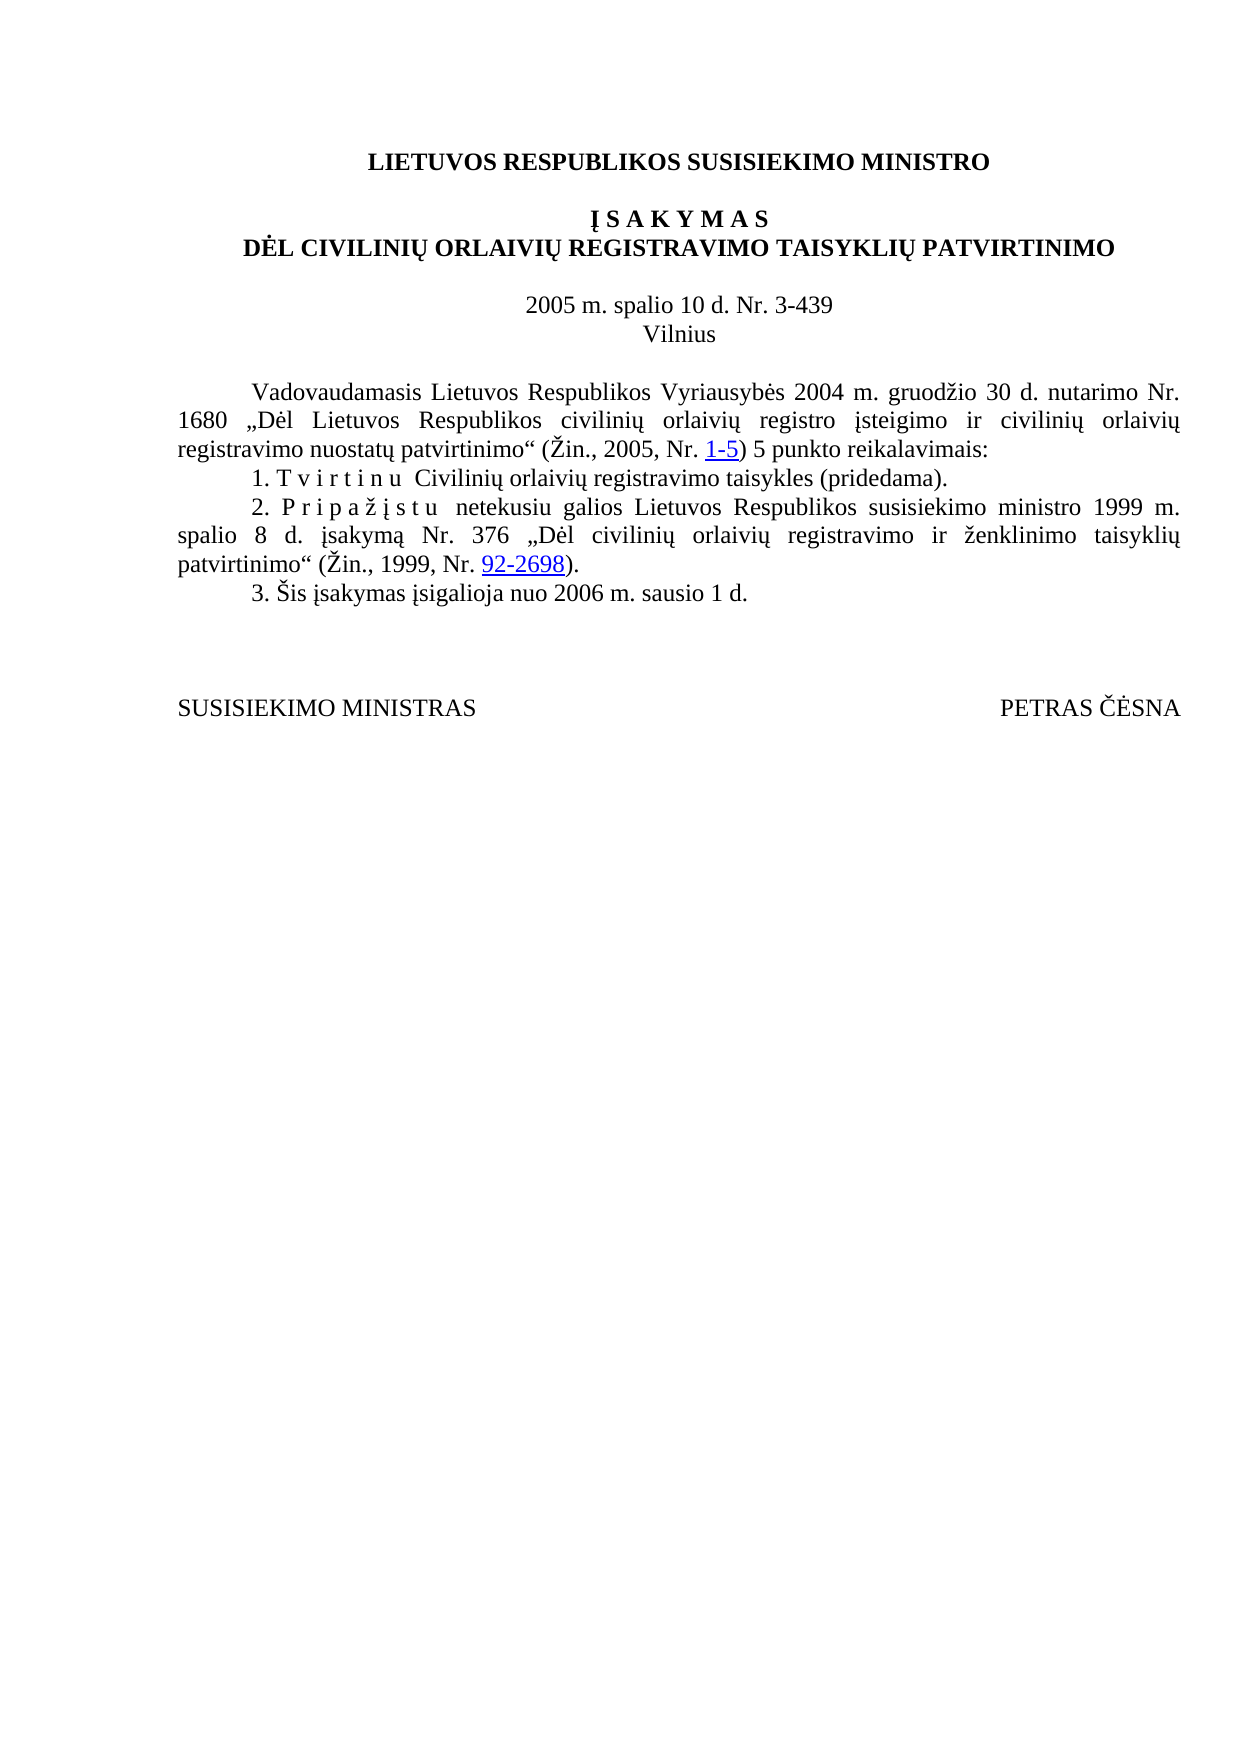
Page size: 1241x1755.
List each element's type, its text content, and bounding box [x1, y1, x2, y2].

text SUSISIEKIMO MINISTRAS PETRAS ČĖSNA [177, 693, 1181, 722]
text DĖL CIVILINIŲ ORLAIVIŲ REGISTRAVIMO TAISYKLIŲ PATVIRTINIMO [177, 233, 1181, 262]
text Vadovaudamasis Lietuvos Respublikos Vyriausybės 2004 m. gruodžio 30 d. nutarimo Nr. 1680 „Dėl Lietuvos Respublikos civilinių orlaivių registro įsteigimo ir civilinių orlaivių registravimo nuostatų patvirtinimo“ (Žin., 2005, Nr. 1-5) 5 punkto reikalavimais: [177, 377, 1181, 463]
text 2005 m. spalio 10 d. Nr. 3-439 [177, 291, 1181, 319]
text Vilnius [177, 319, 1181, 348]
text LIETUVOS RESPUBLIKOS SUSISIEKIMO MINISTRO [177, 147, 1181, 176]
text 2. Pripažįstu netekusiu galios Lietuvos Respublikos susisiekimo ministro 1999 m. spalio 8 d. įsakymą Nr. 376 „Dėl civilinių orlaivių registravimo ir ženklinimo taisyklių patvirtinimo“ (Žin., 1999, Nr. 92-2698). [177, 492, 1181, 578]
text 1. Tvirtinu Civilinių orlaivių registravimo taisykles (pridedama). [177, 463, 1181, 492]
text Į S A K Y M A S [177, 204, 1181, 233]
text 3. Šis įsakymas įsigalioja nuo 2006 m. sausio 1 d. [177, 578, 1181, 607]
